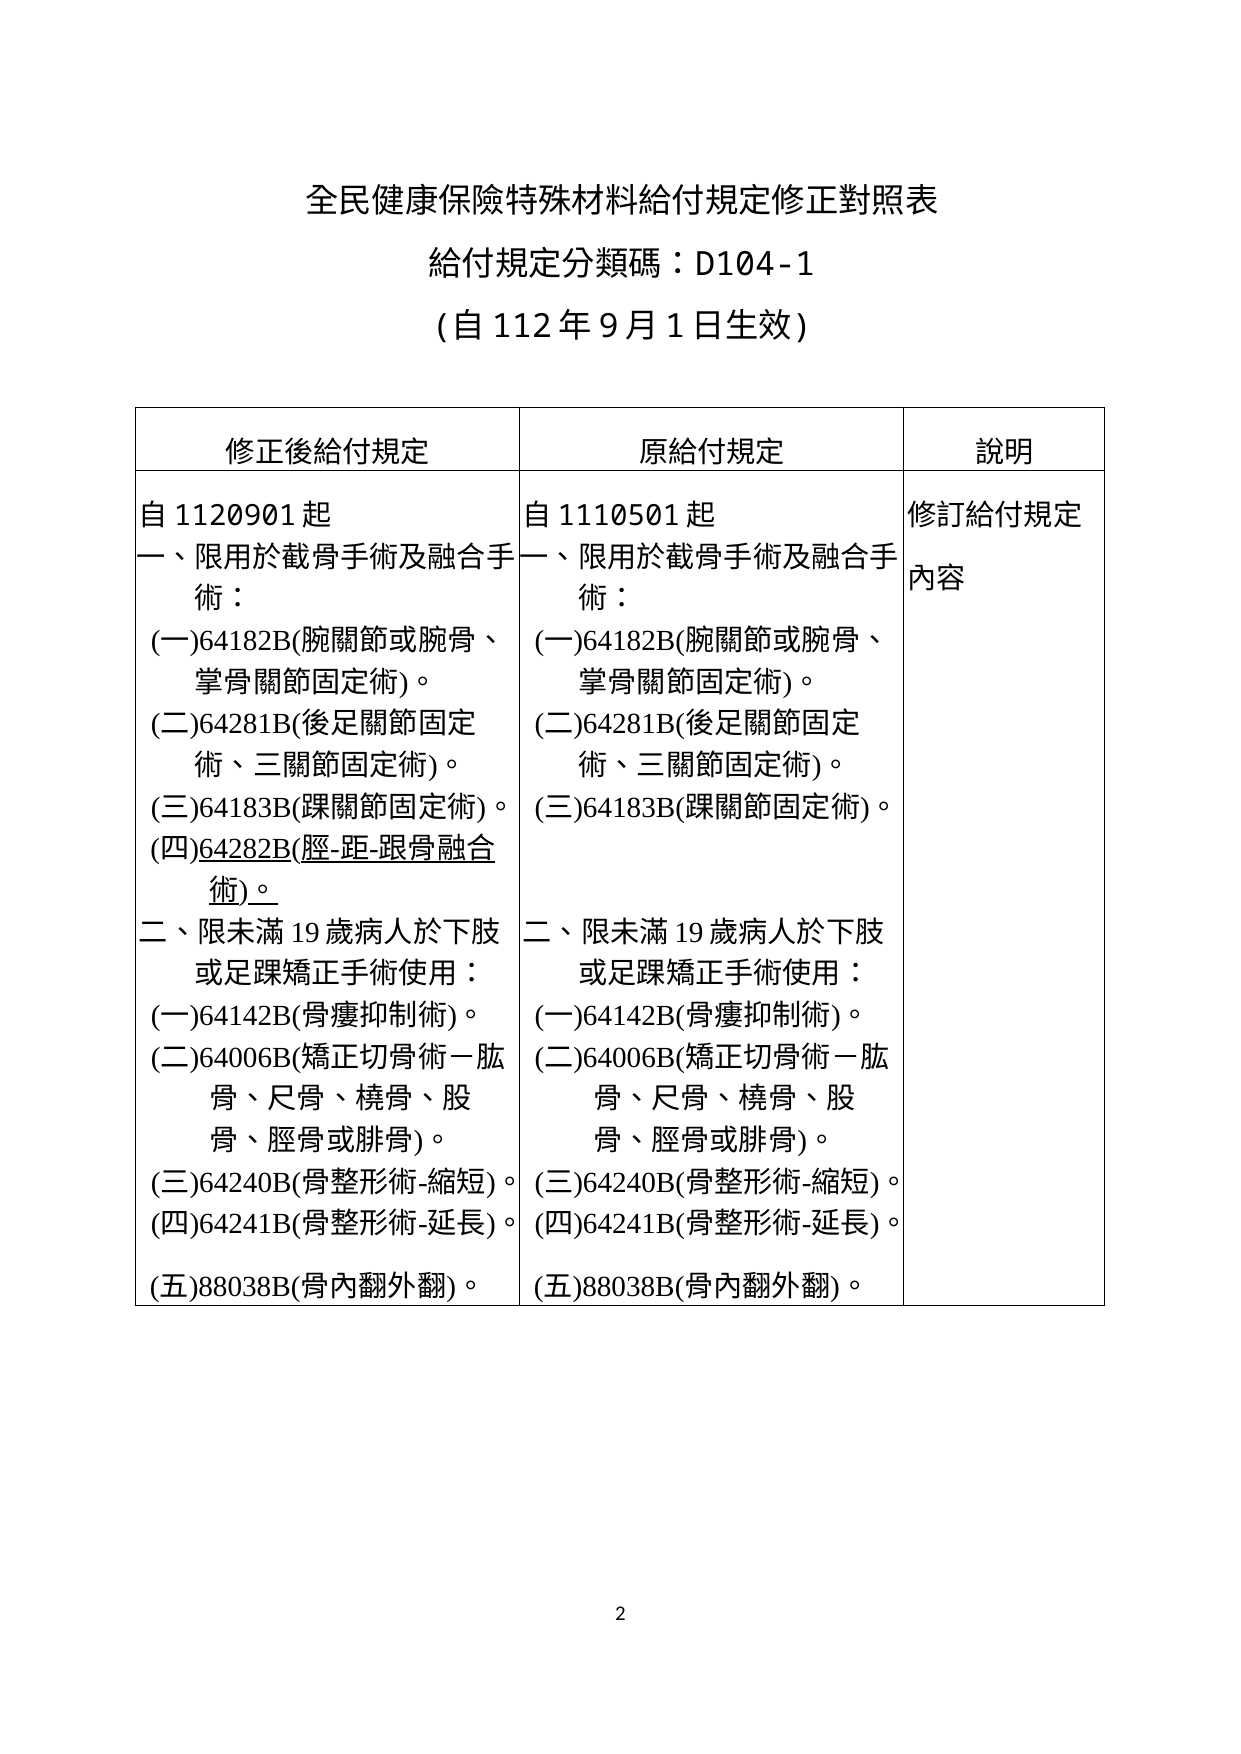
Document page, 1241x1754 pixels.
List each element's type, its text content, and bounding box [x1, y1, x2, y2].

table_header 說明 [904, 408, 1104, 470]
table_cell 自1110501起 一、限用於截骨手術及融合手術： (一)64182B(腕關節或腕骨、掌骨關節固定術)。 (二)64281B(後足關節固定術、三關節固定術)。 (三)64183B(踝關節固定術)。 二、限未滿19歲病人於下肢或足踝矯正手術使用： (一)64142B(骨瘻抑制術)。 (二)64006B(矯正切骨術－肱骨、尺骨、橈骨、股骨、脛骨或腓骨)。 (三)64240B(骨整形術-縮短)。 (四)64241B(骨整形術-延長)。 (五)88038B(骨內翻外翻)。 [520, 471, 903, 1304]
table_cell 修訂給付規定內容 [904, 471, 1104, 1304]
text 全民健康保險特殊材料給付規定修正對照表 [136, 157, 1104, 219]
table_cell 自1120901起 一、限用於截骨手術及融合手術： (一)64182B(腕關節或腕骨、掌骨關節固定術)。 (二)64281B(後足關節固定術、三關節固定術)。 (三)64183B(踝關節固定術)。 (四)64282B(脛-距-跟骨融合術)。 二、限未滿19歲病人於下肢或足踝矯正手術使用： (一)64142B(骨瘻抑制術)。 (二)64006B(矯正切骨術－肱骨、尺骨、橈骨、股骨、脛骨或腓骨)。 (三)64240B(骨整形術-縮短)。 (四)64241B(骨整形術-延長)。 (五)88038B(骨內翻外翻)。 [136, 471, 519, 1304]
table_header 原給付規定 [520, 408, 903, 470]
text 給付規定分類碼：D104-1 [136, 219, 1104, 282]
text (自112年9月1日生效) [136, 282, 1104, 344]
table_header 修正後給付規定 [136, 408, 519, 470]
